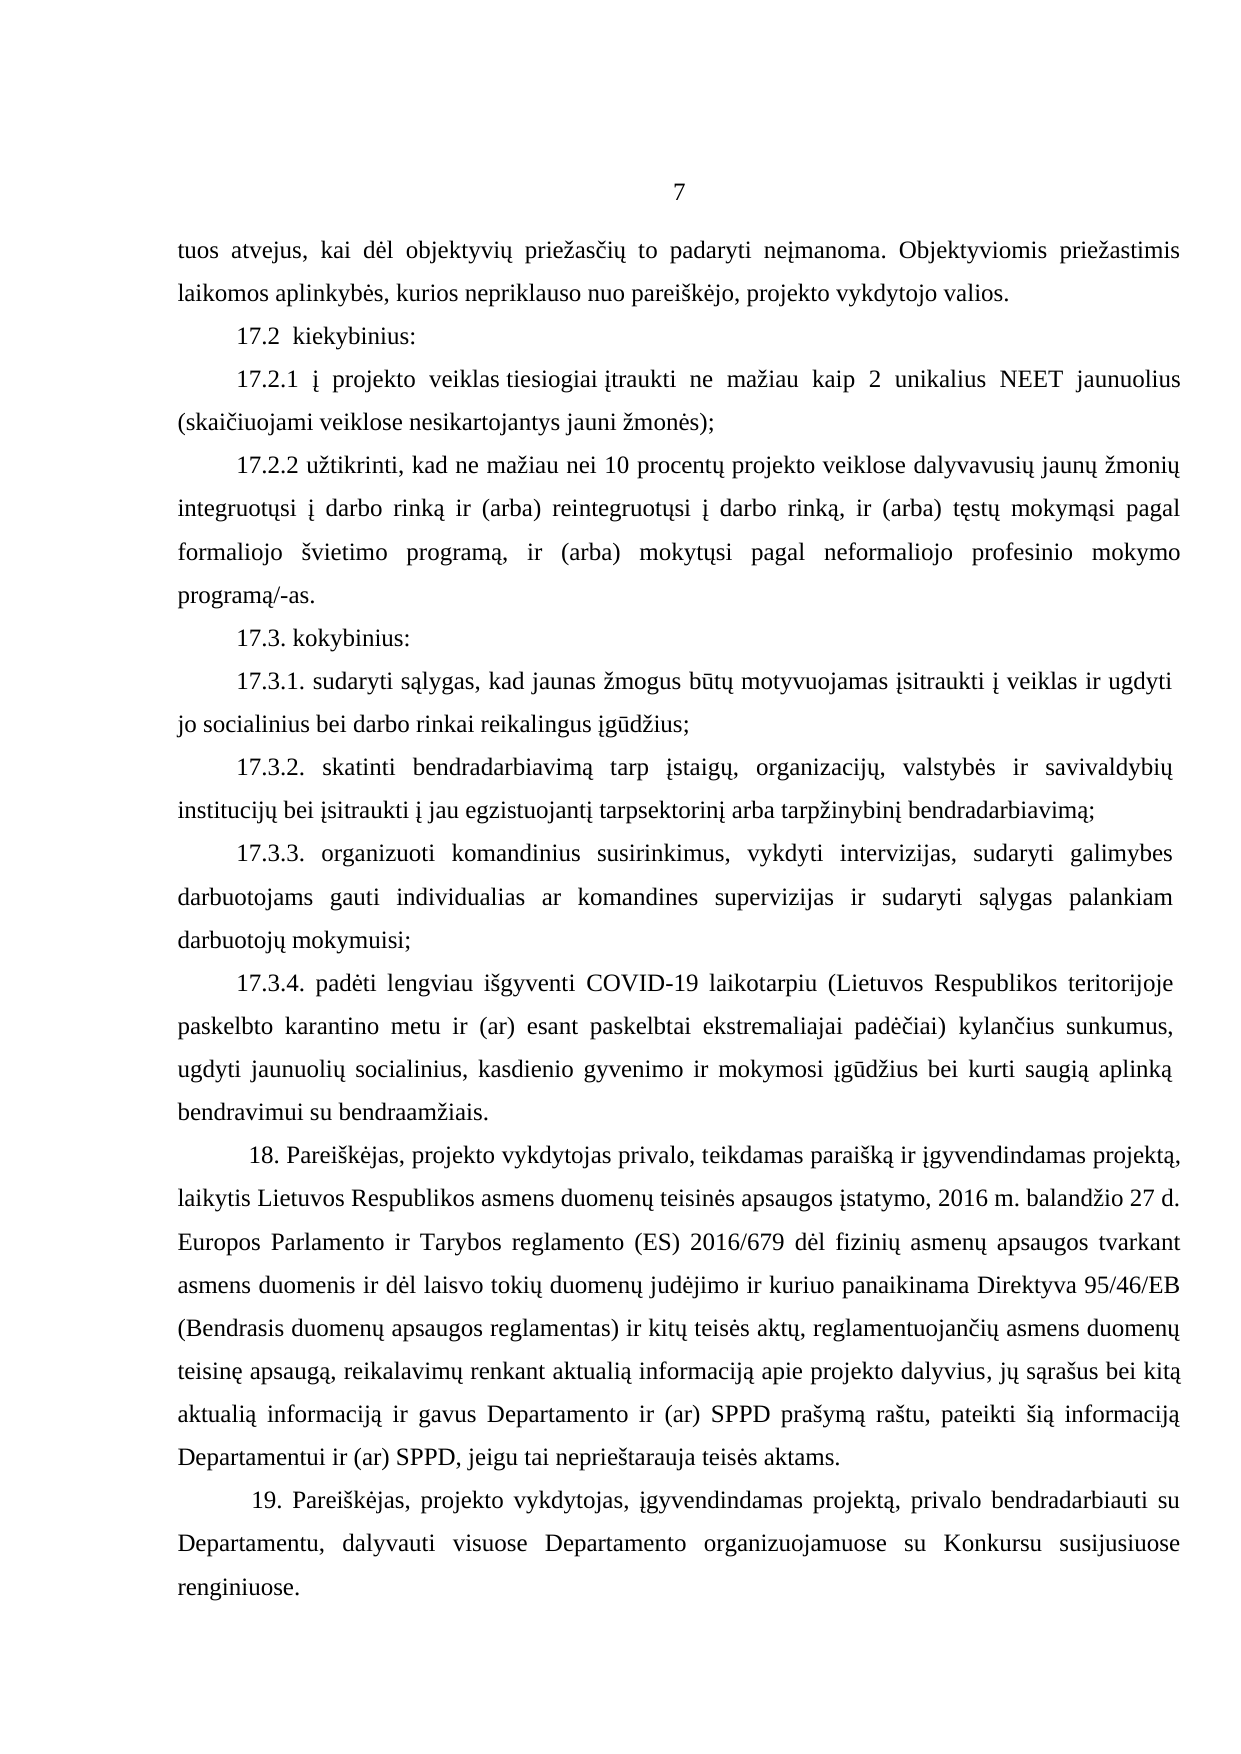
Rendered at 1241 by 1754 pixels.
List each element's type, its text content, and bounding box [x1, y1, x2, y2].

text 17.3.4. padėti lengviau išgyventi COVID-19 laikotarpiu (Lietuvos Respublikos teritorijoje paskelbto karantino metu ir (ar) esant paskelbtai ekstremaliajai padėčiai) kylančius sunkumus, ugdyti jaunuolių socialinius, kasdienio gyvenimo ir mokymosi įgūdžius bei kurti saugią aplinką bendravimui su bendraamžiais. [177, 968, 1174, 1126]
text 17.3. kokybinius: [177, 623, 1181, 652]
text 17.2.2 užtikrinti, kad ne mažiau nei 10 procentų projekto veiklose dalyvavusių jaunų žmonių integruotųsi į darbo rinką ir (arba) reintegruotųsi į darbo rinką, ir (arba) tęstų mokymąsi pagal formaliojo švietimo programą, ir (arba) mokytųsi pagal neformaliojo profesinio mokymo programą/-as. [177, 450, 1181, 608]
text 17.2.1 į projekto veiklas tiesiogiai įtraukti ne mažiau kaip 2 unikalius NEET jaunuolius (skaičiuojami veiklose nesikartojantys jauni žmonės); [177, 364, 1181, 436]
text tuos atvejus, kai dėl objektyvių priežasčių to padaryti neįmanoma. Objektyviomis priežastimis laikomos aplinkybės, kurios nepriklauso nuo pareiškėjo, projekto vykdytojo valios. [177, 235, 1181, 307]
text 18. Pareiškėjas, projekto vykdytojas privalo, teikdamas paraišką ir įgyvendindamas projektą, laikytis Lietuvos Respublikos asmens duomenų teisinės apsaugos įstatymo, 2016 m. balandžio 27 d. Europos Parlamento ir Tarybos reglamento (ES) 2016/679 dėl fizinių asmenų apsaugos tvarkant asmens duomenis ir dėl laisvo tokių duomenų judėjimo ir kuriuo panaikinama Direktyva 95/46/EB (Bendrasis duomenų apsaugos reglamentas) ir kitų teisės aktų, reglamentuojančių asmens duomenų teisinę apsaugą, reikalavimų renkant aktualią informaciją apie projekto dalyvius, jų sąrašus bei kitą aktualią informaciją ir gavus Departamento ir (ar) SPPD prašymą raštu, pateikti šią informaciją Departamentui ir (ar) SPPD, jeigu tai neprieštarauja teisės aktams. [177, 1140, 1181, 1471]
text 19. Pareiškėjas, projekto vykdytojas, įgyvendindamas projektą, privalo bendradarbiauti su Departamentu, dalyvauti visuose Departamento organizuojamuose su Konkursu susijusiuose renginiuose. [177, 1485, 1181, 1600]
text 17.3.3. organizuoti komandinius susirinkimus, vykdyti intervizijas, sudaryti galimybes darbuotojams gauti individualias ar komandines supervizijas ir sudaryti sąlygas palankiam darbuotojų mokymuisi; [177, 838, 1174, 953]
text 17.3.1. sudaryti sąlygas, kad jaunas žmogus būtų motyvuojamas įsitraukti į veiklas ir ugdyti jo socialinius bei darbo rinkai reikalingus įgūdžius; [177, 666, 1174, 738]
text 17.3.2. skatinti bendradarbiavimą tarp įstaigų, organizacijų, valstybės ir savivaldybių institucijų bei įsitraukti į jau egzistuojantį tarpsektorinį arba tarpžinybinį bendradarbiavimą; [177, 752, 1174, 824]
text 17.2 kiekybinius: [177, 321, 1181, 350]
